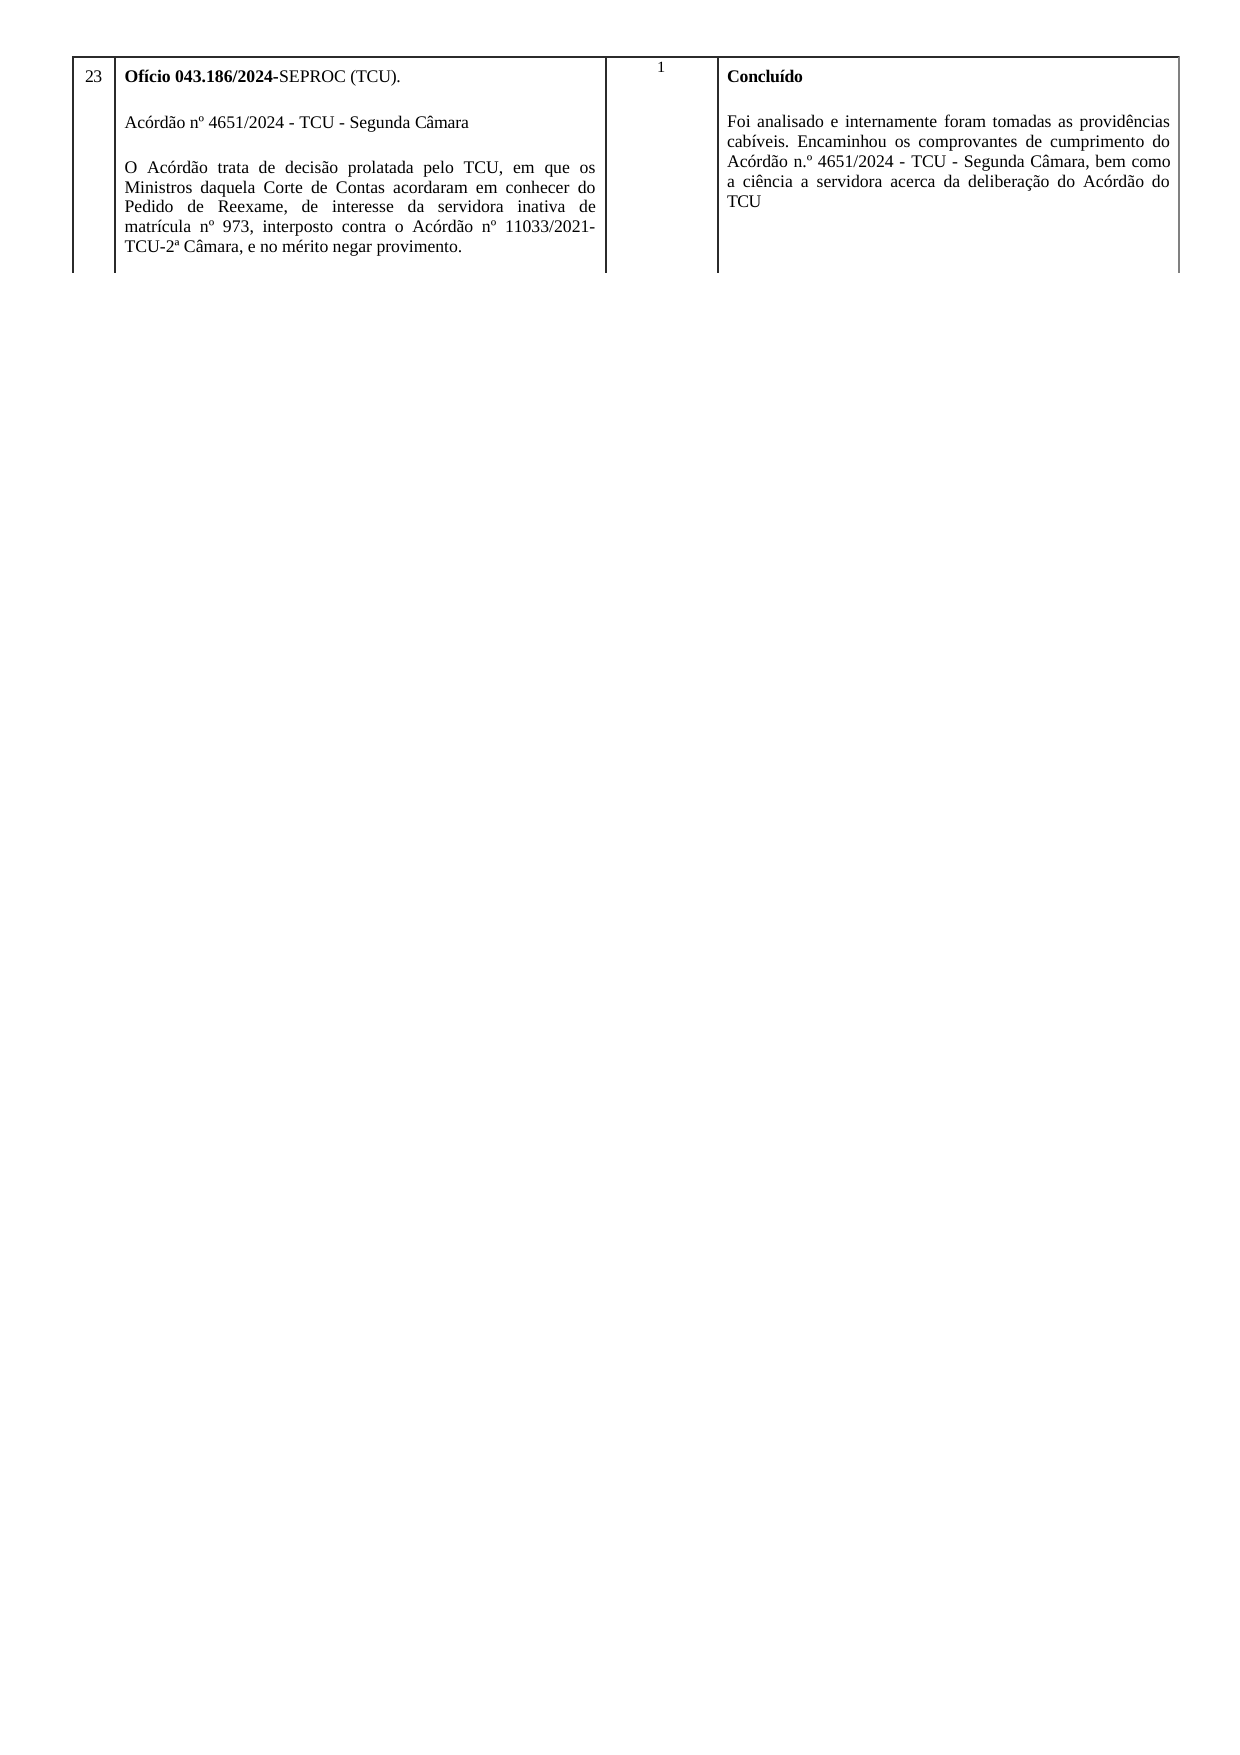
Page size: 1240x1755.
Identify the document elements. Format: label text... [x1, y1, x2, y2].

table_cell 23 [74, 58, 114, 273]
table_cell Ofício 043.186/2024-SEPROC (TCU). Acórdão nº 4651/2024 - TCU - Segunda Câmara O Acórdão trata de decisão prolatada pelo TCU, em que os Ministros daquela Corte de Contas acordaram em conhecer do Pedido de Reexame, de interesse da servidora inativa de matrícula nº 973, interposto contra o Acórdão nº 11033/2021- TCU-2ª Câmara, e no mérito negar provimento. [116, 58, 605, 273]
table_cell Concluído Foi analisado e internamente foram tomadas as providências cabíveis. Encaminhou os comprovantes de cumprimento do Acórdão n.º 4651/2024 - TCU - Segunda Câmara, bem como a ciência a servidora acerca da deliberação do Acórdão do TCU [719, 58, 1178, 273]
table_cell 1 [607, 58, 717, 273]
